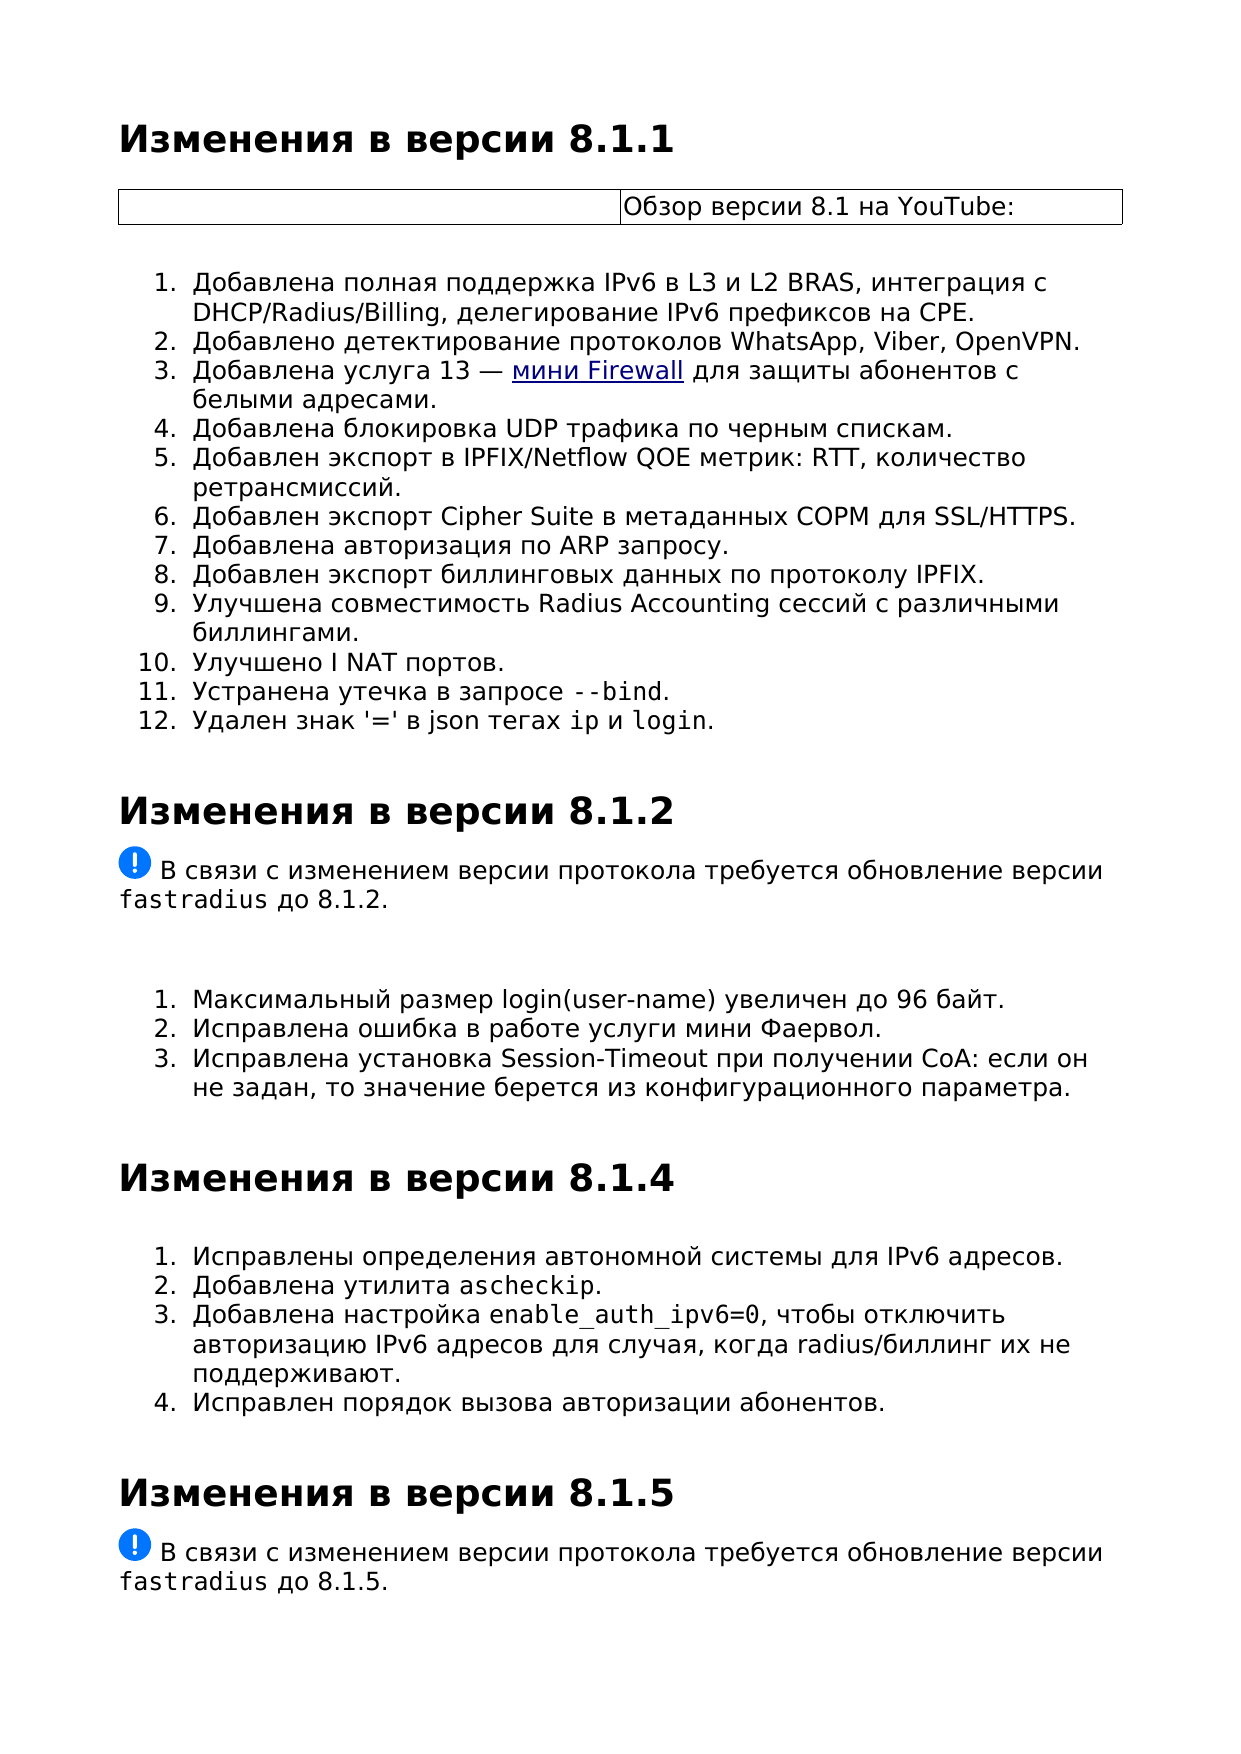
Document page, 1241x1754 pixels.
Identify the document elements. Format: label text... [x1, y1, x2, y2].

list Исправлена ошибка в работе услуги мини Фаервол. [177, 1015, 1122, 1044]
list Добавлена настройка enable_auth_ipv6=0, чтобы отключить авторизацию IPv6 адресов для случая, когда radius/биллинг их не поддерживают. [177, 1301, 1122, 1388]
list Добавлено детектирование протоколов WhatsApp, Viber, OpenVPN. [177, 327, 1122, 356]
list Исправлены определения автономной системы для IPv6 адресов. [177, 1242, 1122, 1271]
list Добавлена утилита ascheckip. [177, 1271, 1122, 1301]
subtitle Изменения в версии 8.1.5 [118, 1472, 1122, 1515]
list Удален знак '=' в json тегах ip и login. [177, 706, 1122, 735]
list Добавлен экспорт биллинговых данных по протоколу IPFIX. [177, 560, 1122, 589]
list Исправлена установка Session-Timeout при получении CoA: если он не задан, то значение берется из конфигурационного параметра. [177, 1044, 1122, 1102]
list Исправлен порядок вызова авторизации абонентов. [177, 1388, 1122, 1417]
subtitle Изменения в версии 8.1.4 [118, 1157, 1122, 1200]
list Устранена утечка в запросе --bind. [177, 677, 1122, 706]
subtitle Изменения в версии 8.1.2 [118, 790, 1122, 833]
text В связи с изменением версии протокола требуется обновление версии fastradius до 8.1.2. [118, 846, 1122, 943]
list Добавлена услуга 13 — мини Firewall для защиты абонентов с белыми адресами. [177, 356, 1122, 414]
list Добавлен экспорт в IPFIX/Netflow QOE метрик: RTT, количество ретрансмиссий. [177, 443, 1122, 502]
subtitle Изменения в версии 8.1.1 [118, 118, 1122, 162]
table_header Обзор версии 8.1 на YouTube: [621, 190, 1122, 224]
list Улучшена совместимость Radius Accounting сессий с различными биллингами. [177, 589, 1122, 648]
list Улучшено I NAT портов. [177, 648, 1122, 677]
text В связи с изменением версии протокола требуется обновление версии fastradius до 8.1.5. [118, 1528, 1122, 1626]
table_header [119, 190, 620, 224]
list Максимальный размер login(user-name) увеличен до 96 байт. [177, 986, 1122, 1015]
list Добавлена полная поддержка IPv6 в L3 и L2 BRAS, интеграция с DHCP/Radius/Billing, делегирование IPv6 префиксов на CPE. [177, 268, 1122, 327]
list Добавлена блокировка UDP трафика по черным спискам. [177, 414, 1122, 443]
list Добавлена авторизация по ARP запросу. [177, 531, 1122, 560]
list Добавлен экспорт Cipher Suite в метаданных СОРМ для SSL/HTTPS. [177, 502, 1122, 531]
